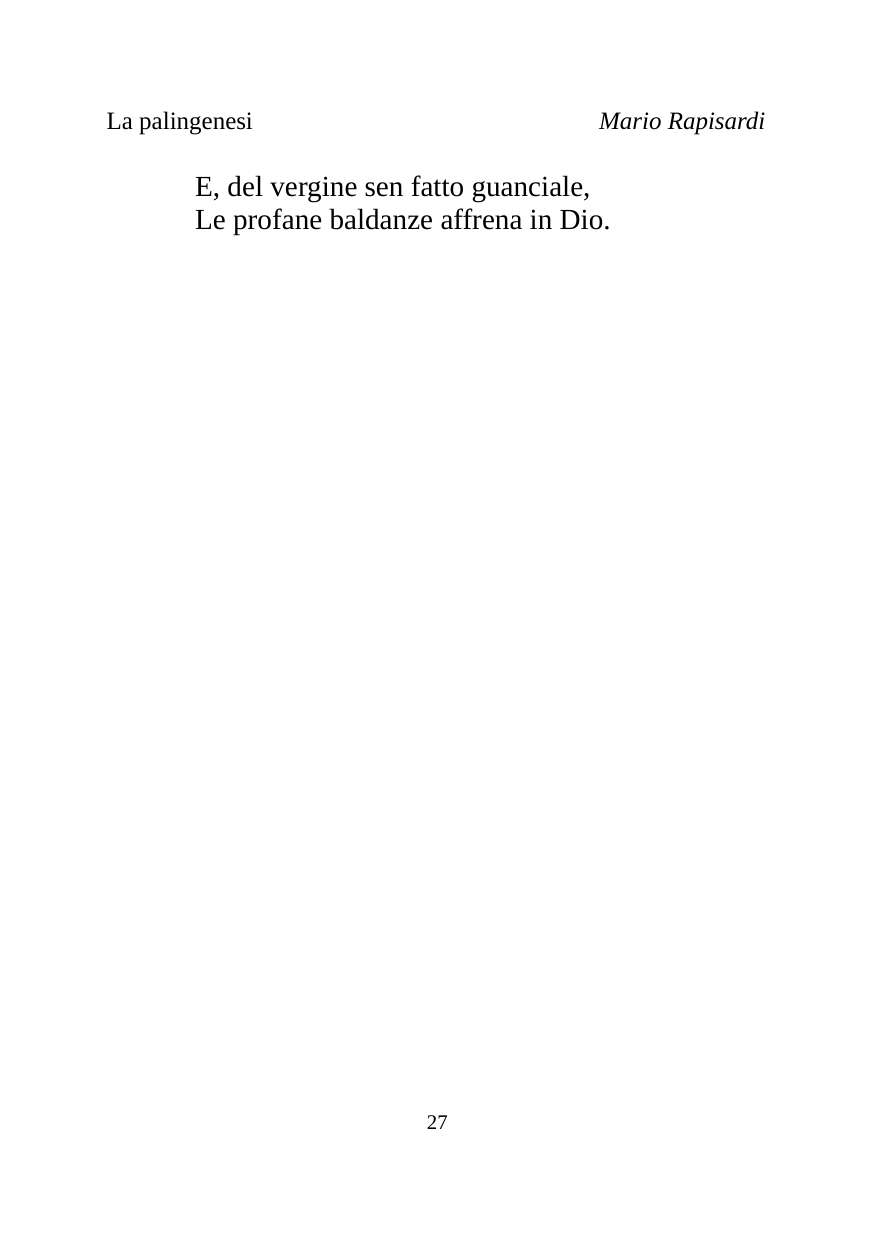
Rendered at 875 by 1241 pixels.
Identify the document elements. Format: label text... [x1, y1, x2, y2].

text E, del vergine sen fatto guanciale, Le profane baldanze affrena in Dio. [165, 169, 768, 236]
